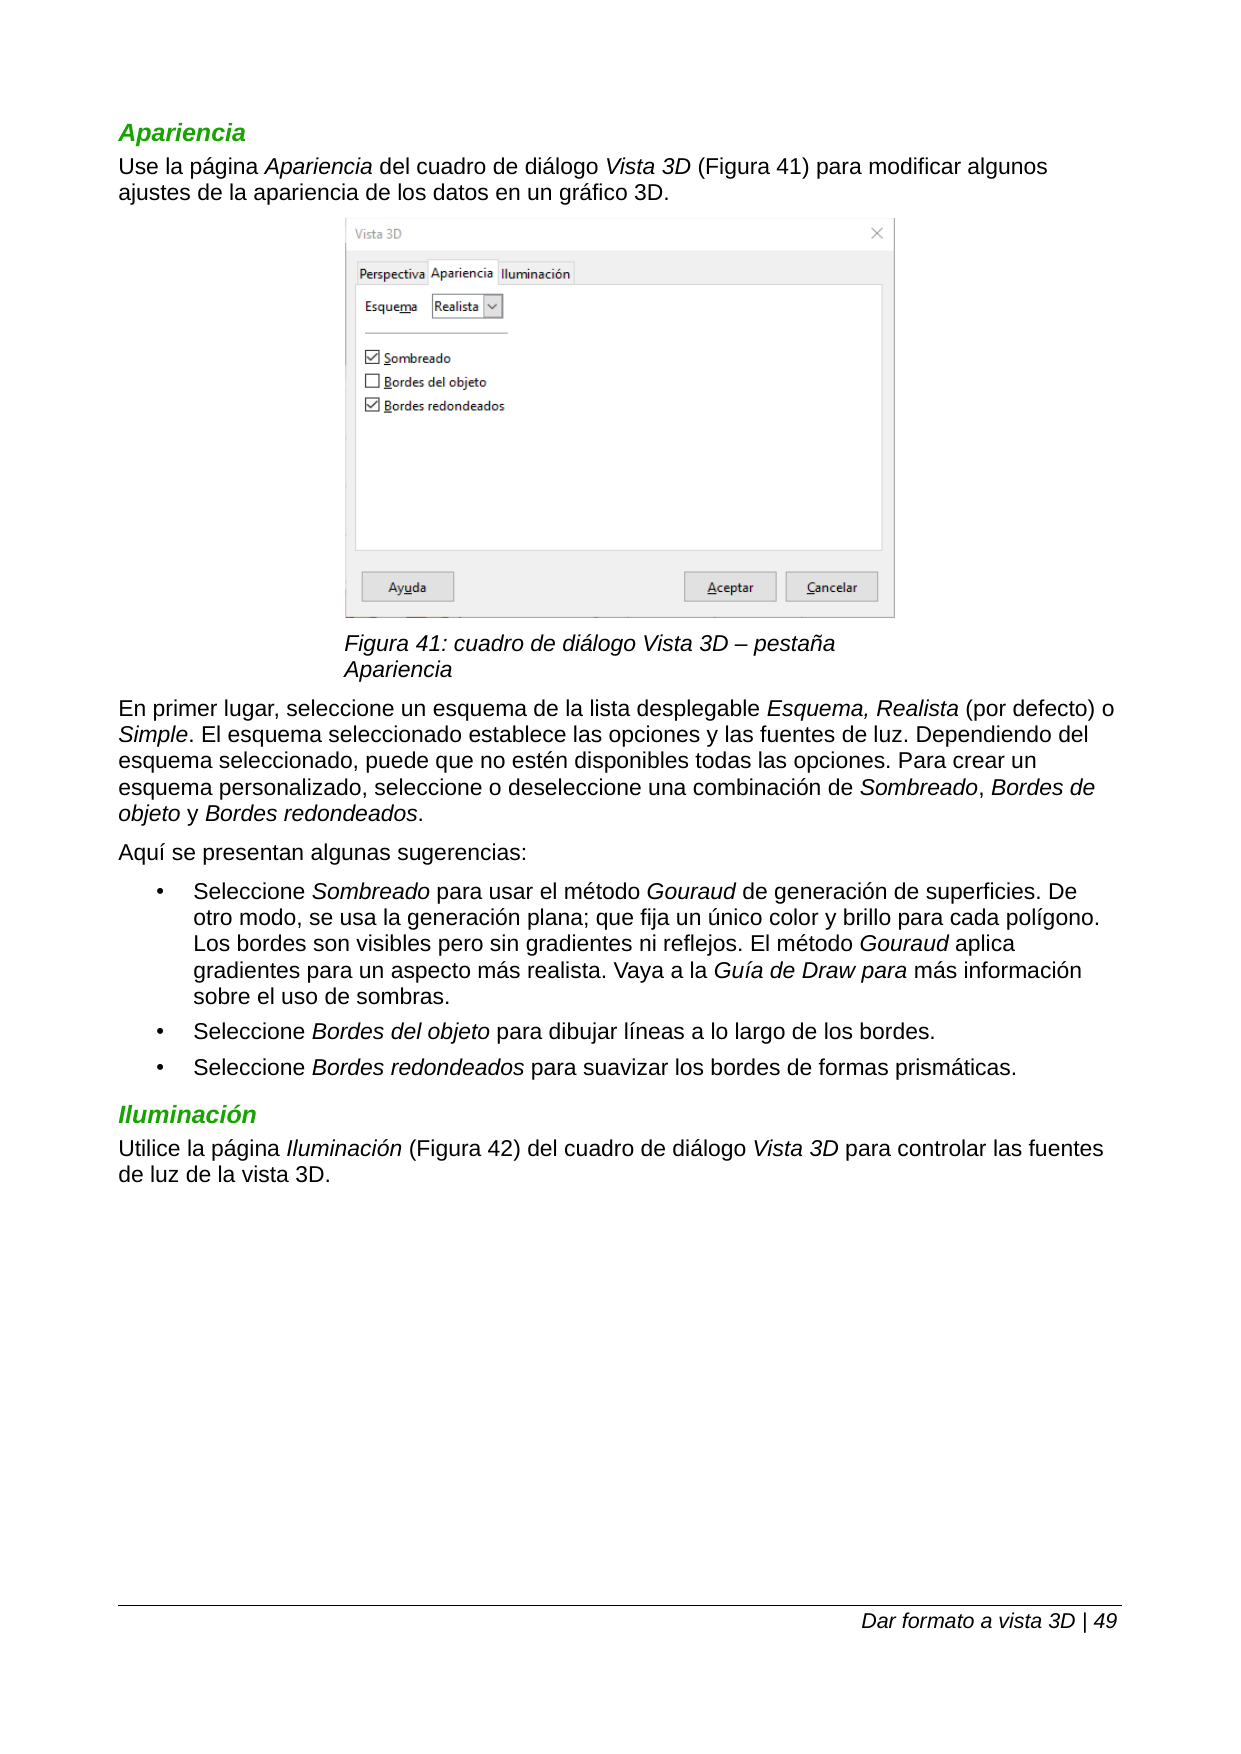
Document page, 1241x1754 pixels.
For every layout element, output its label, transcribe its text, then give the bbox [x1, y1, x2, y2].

list Seleccione Sombreado para usar el método Gouraud de generación de superficies. De otro modo, se usa la generación plana; que fija un único color y brillo para cada polígono. Los bordes son visibles pero sin gradientes ni reflejos. El método Gouraud aplica gradientes para un aspecto más realista. Vaya a la Guía de Draw para más información sobre el uso de sombras. [156, 878, 1122, 1009]
text Utilice la página Iluminación (Figura 42) del cuadro de diálogo Vista 3D para controlar las fuentes de luz de la vista 3D. [118, 1135, 1122, 1188]
subtitle Iluminación [118, 1100, 1122, 1129]
text Figura 41: cuadro de diálogo Vista 3D – pestaña Apariencia [344, 630, 896, 682]
list Seleccione Bordes redondeados para suavizar los bordes de formas prismáticas. [156, 1053, 1122, 1080]
text En primer lugar, seleccione un esquema de la lista desplegable Esquema, Realista (por defecto) o Simple. El esquema seleccionado establece las opciones y las fuentes de luz. Dependiendo del esquema seleccionado, puede que no estén disponibles todas las opciones. Para crear un esquema personalizado, seleccione o deseleccione una combinación de Sombreado, Bordes de objeto y Bordes redondeados. [118, 694, 1122, 826]
text Use la página Apariencia del cuadro de diálogo Vista 3D (Figura 41) para modificar algunos ajustes de la apariencia de los datos en un gráfico 3D. [118, 153, 1122, 206]
text Aquí se presentan algunas sugerencias: [118, 839, 1122, 865]
subtitle Apariencia [118, 118, 1122, 147]
list Seleccione Bordes del objeto para dibujar líneas a lo largo de los bordes. [156, 1018, 1122, 1044]
picture [345, 218, 895, 618]
